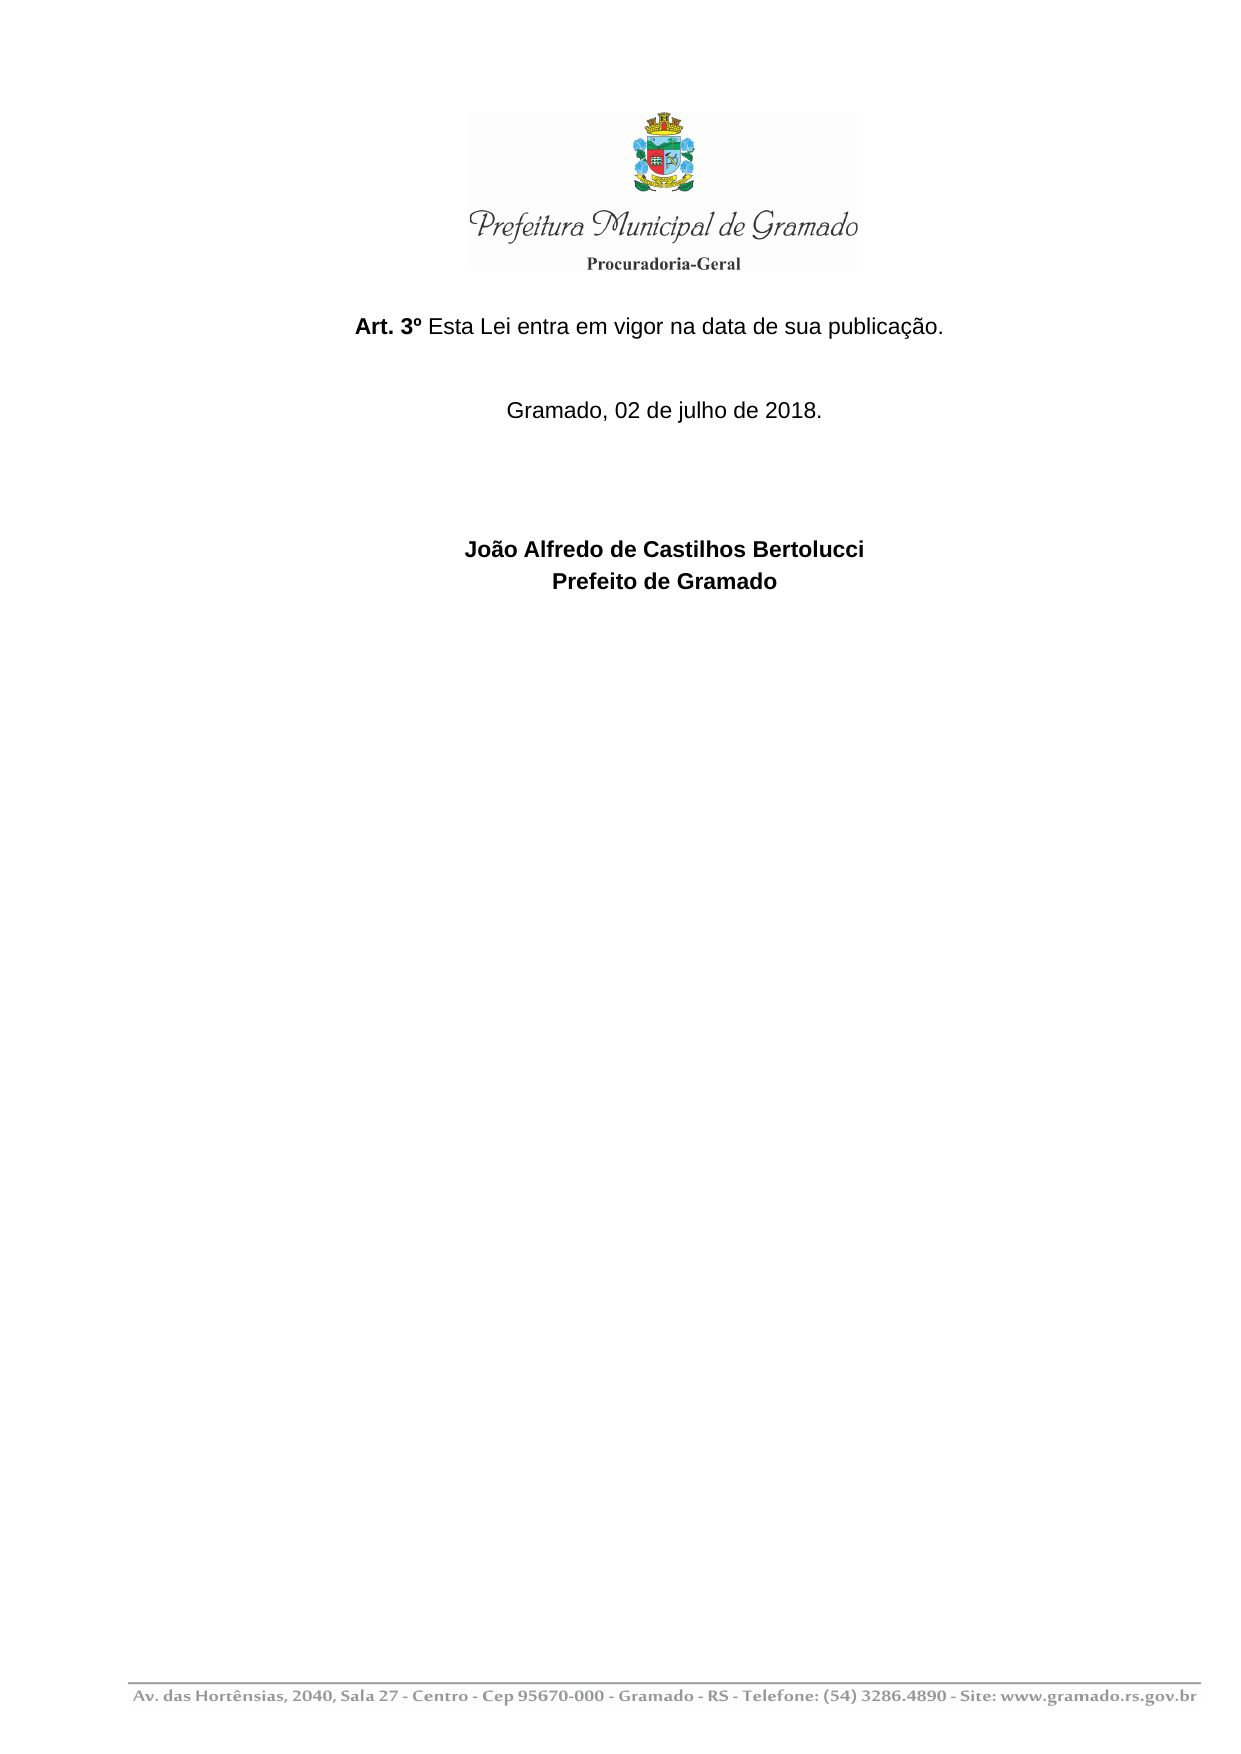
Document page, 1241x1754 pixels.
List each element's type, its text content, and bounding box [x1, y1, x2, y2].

picture [469, 112, 858, 270]
text Art. 3º Esta Lei entra em vigor na data de sua publicação. [207, 313, 1122, 339]
text João Alfredo de Castilhos Bertolucci [207, 536, 1122, 562]
picture [127, 1682, 1202, 1706]
text Gramado, 02 de julho de 2018. [207, 397, 1122, 423]
text Prefeito de Gramado [207, 568, 1122, 595]
